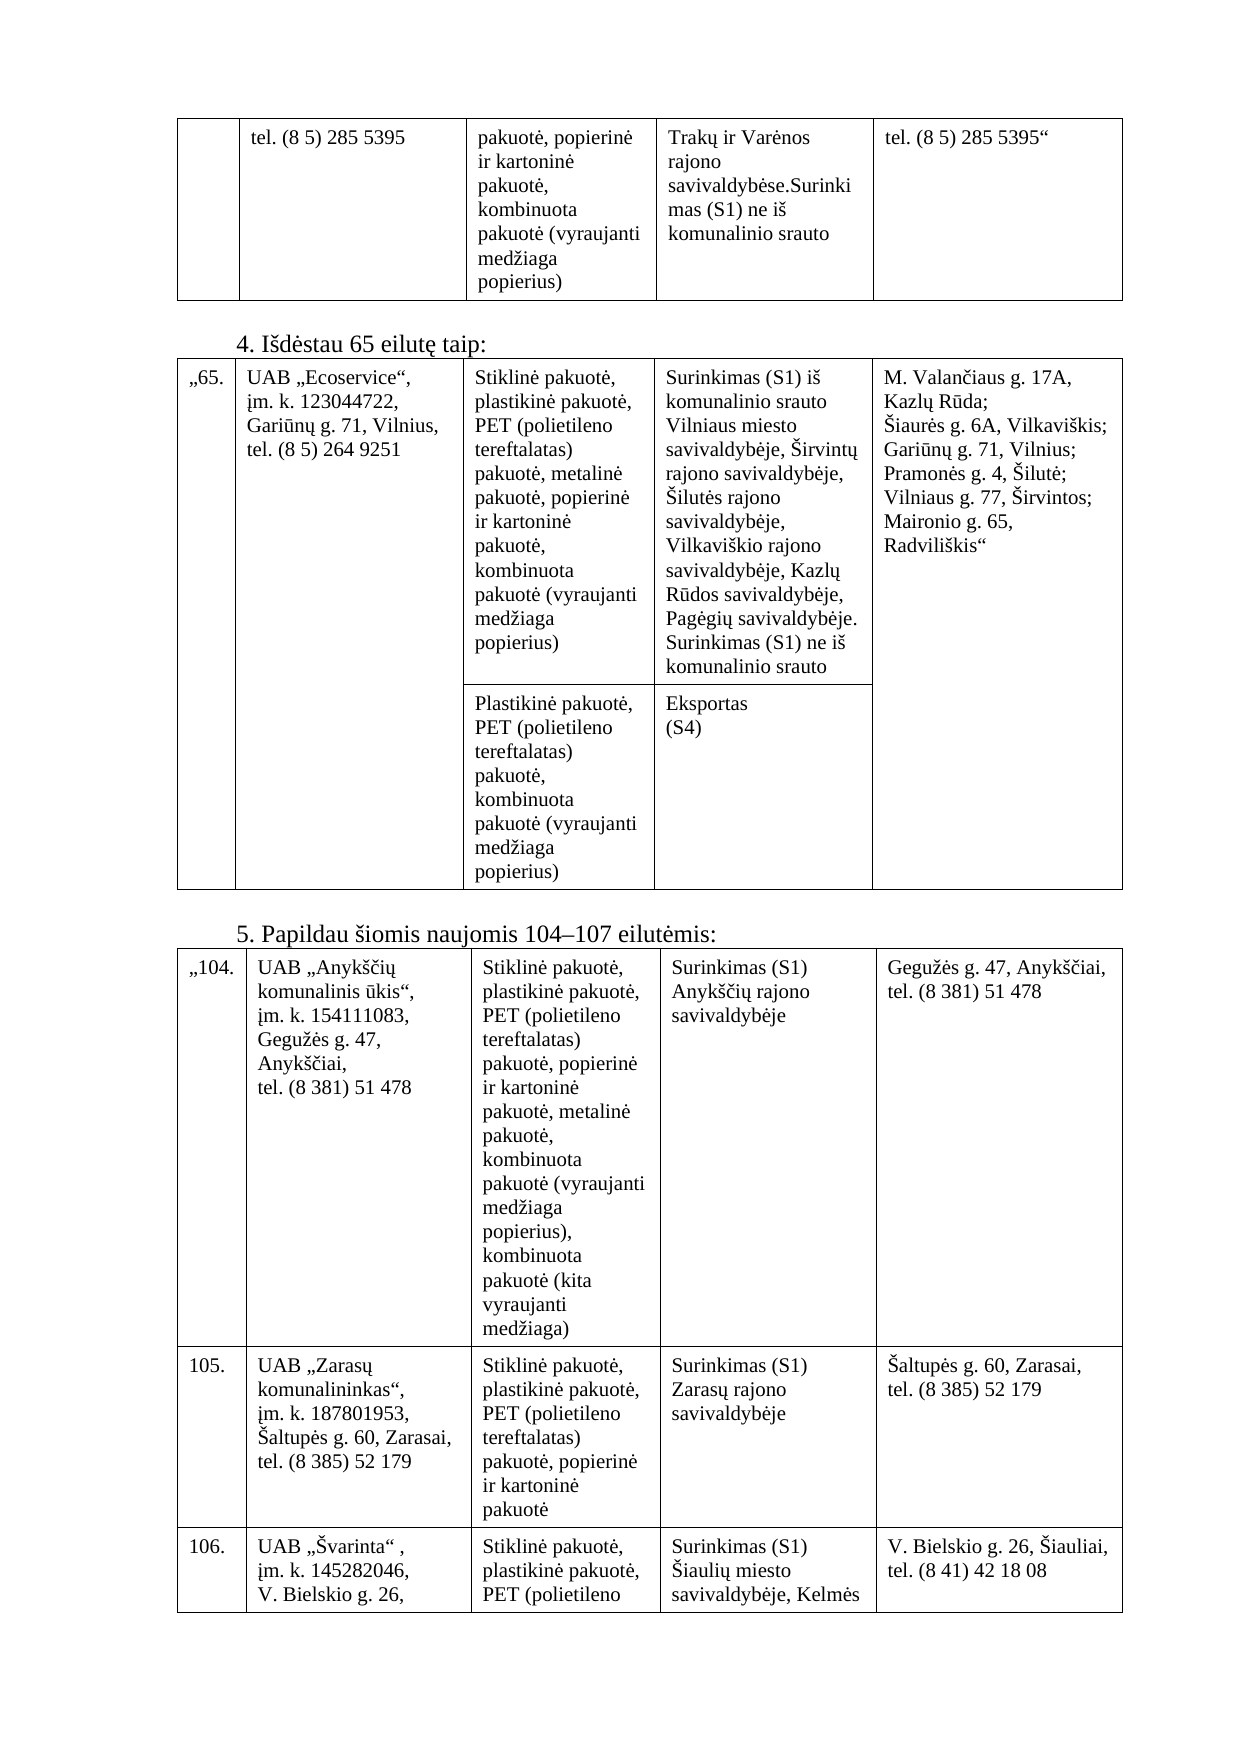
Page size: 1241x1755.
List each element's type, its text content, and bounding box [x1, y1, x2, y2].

text 5. Papildau šiomis naujomis 104–107 eilutėmis: [177, 919, 1122, 948]
table_header „104. [178, 949, 246, 1346]
table_cell UAB „Švarinta“ , įm. k. 145282046, V. Bielskio g. 26, [247, 1528, 471, 1612]
table_header Surinkimas (S1) Anykščių rajono savivaldybėje [661, 949, 876, 1346]
table_header M. Valančiaus g. 17A, Kazlų Rūda; Šiaurės g. 6A, Vilkaviškis; Gariūnų g. 71, Vilnius; Pramonės g. 4, Šilutė; Vilniaus g. 77, Širvintos; Maironio g. 65, Radviliškis“ [873, 359, 1122, 889]
table_cell Stiklinė pakuotė, plastikinė pakuotė, PET (polietileno tereftalatas) pakuotė, popierinė ir kartoninė pakuotė [472, 1347, 660, 1527]
table_header UAB „Anykščių komunalinis ūkis“, įm. k. 154111083, Gegužės g. 47, Anykščiai, tel. (8 381) 51 478 [247, 949, 471, 1346]
table_cell Eksportas (S4) [655, 685, 872, 889]
text 4. Išdėstau 65 eilutę taip: [177, 329, 1122, 358]
table_cell Plastikinė pakuotė, PET (polietileno tereftalatas) pakuotė, kombinuota pakuotė (vyraujanti medžiaga popierius) [464, 685, 654, 889]
table_cell Surinkimas (S1) Zarasų rajono savivaldybėje [661, 1347, 876, 1527]
table_header UAB „Ecoservice“, įm. k. 123044722, Gariūnų g. 71, Vilnius, tel. (8 5) 264 9251 [236, 359, 463, 889]
table_header tel. (8 5) 285 5395“ [874, 119, 1122, 299]
table_header Surinkimas (S1) iš komunalinio srauto Vilniaus miesto savivaldybėje, Širvintų rajono savivaldybėje, Šilutės rajono savivaldybėje, Vilkaviškio rajono savivaldybėje, Kazlų Rūdos savivaldybėje, Pagėgių savivaldybėje. Surinkimas (S1) ne iš komunalinio srauto [655, 359, 872, 684]
table_cell UAB „Zarasų komunalininkas“, įm. k. 187801953, Šaltupės g. 60, Zarasai, tel. (8 385) 52 179 [247, 1347, 471, 1527]
table_header pakuotė, popierinė ir kartoninė pakuotė, kombinuota pakuotė (vyraujanti medžiaga popierius) [467, 119, 656, 299]
table_header „65. [178, 359, 235, 889]
table_cell 105. [178, 1347, 246, 1527]
table_header [178, 119, 239, 299]
table_cell Surinkimas (S1) Šiaulių miesto savivaldybėje, Kelmės [661, 1528, 876, 1612]
table_header Stiklinė pakuotė, plastikinė pakuotė, PET (polietileno tereftalatas) pakuotė, popierinė ir kartoninė pakuotė, metalinė pakuotė, kombinuota pakuotė (vyraujanti medžiaga popierius), kombinuota pakuotė (kita vyraujanti medžiaga) [472, 949, 660, 1346]
table_cell V. Bielskio g. 26, Šiauliai, tel. (8 41) 42 18 08 [877, 1528, 1122, 1612]
table_cell Stiklinė pakuotė, plastikinė pakuotė, PET (polietileno [472, 1528, 660, 1612]
table_header Stiklinė pakuotė, plastikinė pakuotė, PET (polietileno tereftalatas) pakuotė, metalinė pakuotė, popierinė ir kartoninė pakuotė, kombinuota pakuotė (vyraujanti medžiaga popierius) [464, 359, 654, 684]
table_header Trakų ir Varėnos rajono savivaldybėse.Surinkimas (S1) ne iš komunalinio srauto [657, 119, 873, 299]
table_cell 106. [178, 1528, 246, 1612]
table_header tel. (8 5) 285 5395 [240, 119, 466, 299]
table_cell Šaltupės g. 60, Zarasai, tel. (8 385) 52 179 [877, 1347, 1122, 1527]
table_header Gegužės g. 47, Anykščiai, tel. (8 381) 51 478 [877, 949, 1122, 1346]
